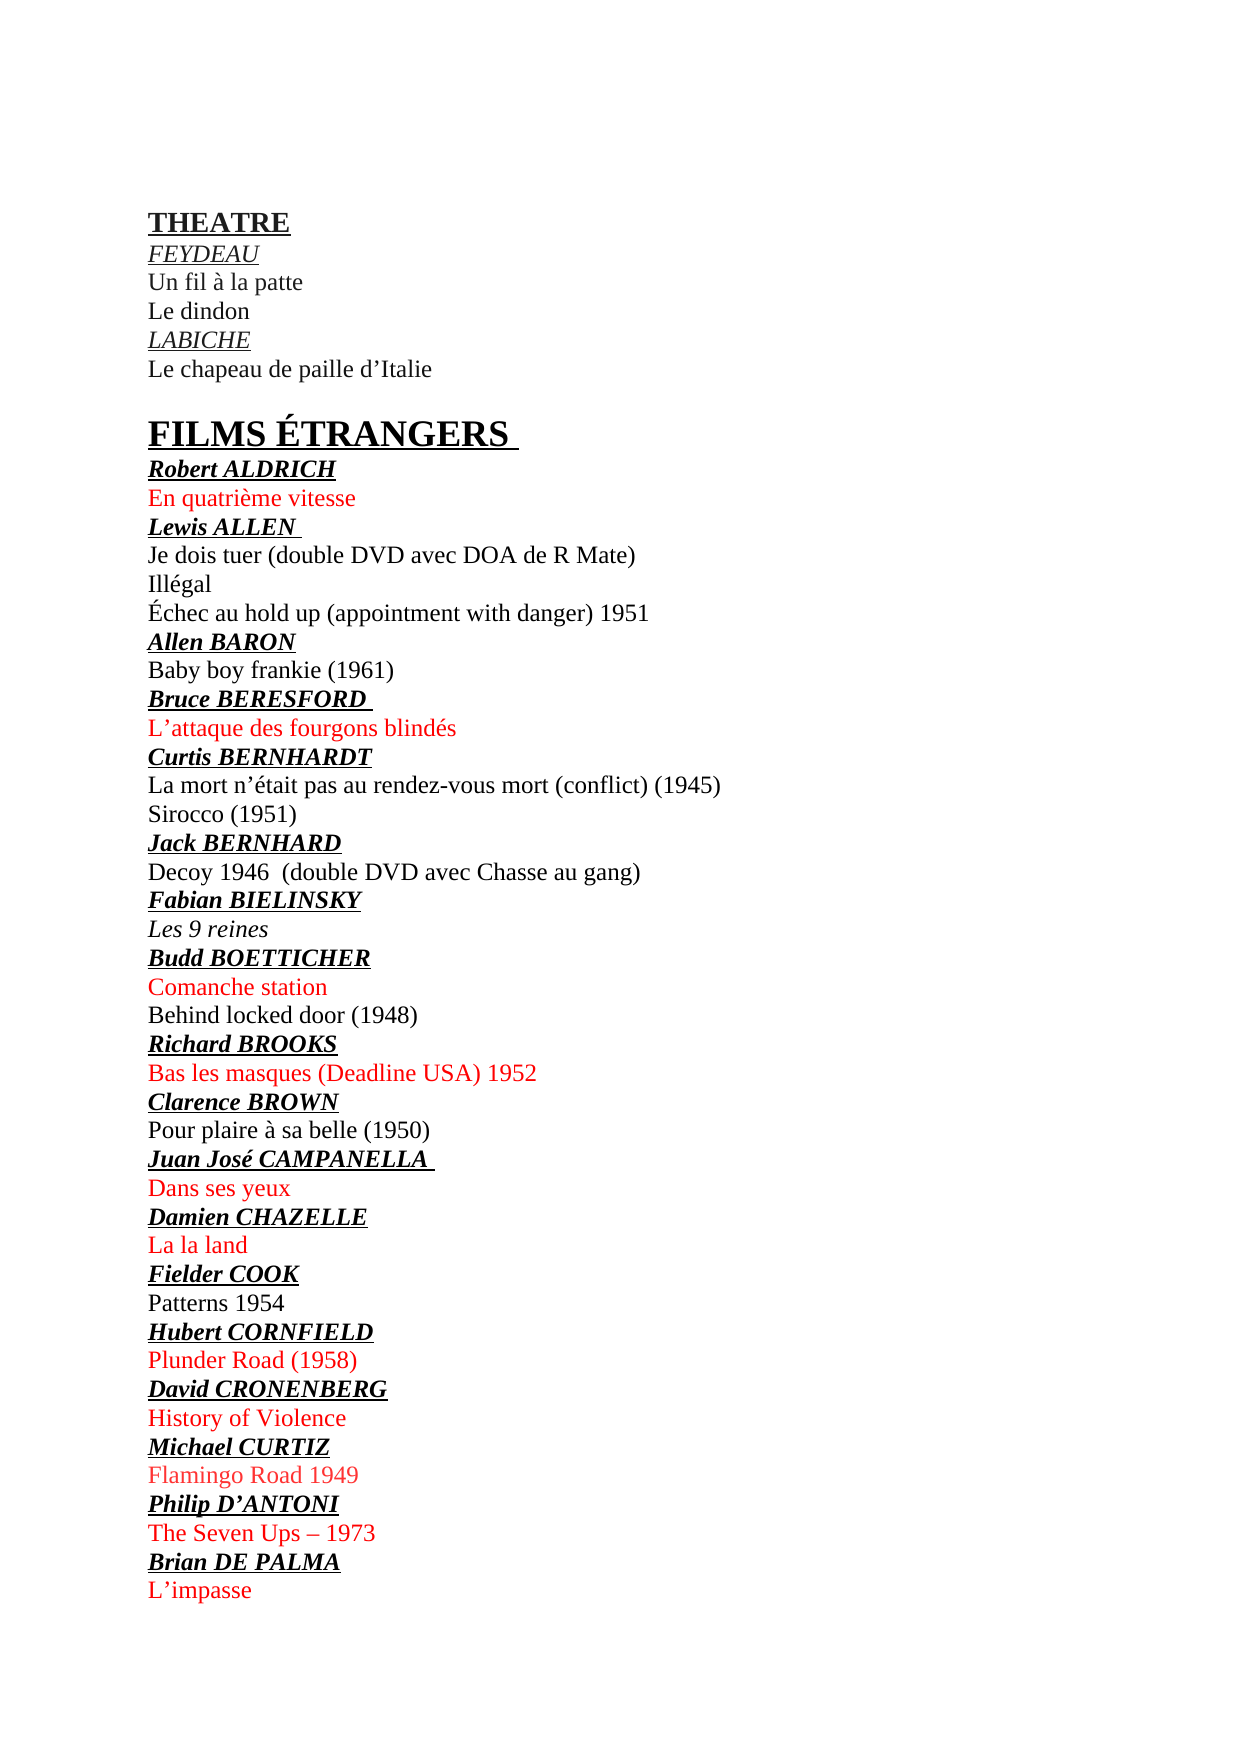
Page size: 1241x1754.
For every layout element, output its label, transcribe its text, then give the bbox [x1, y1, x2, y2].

text L’impasse [148, 1576, 1093, 1604]
text THEATRE [148, 205, 1093, 239]
text Michael CURTIZ [148, 1432, 1093, 1461]
text LABICHE [148, 325, 1093, 354]
text Dans ses yeux [148, 1173, 1093, 1202]
text Plunder Road (1958) [148, 1346, 1093, 1374]
text Les 9 reines [148, 914, 1093, 943]
text Échec au hold up (appointment with danger) 1951 [148, 598, 1093, 627]
text David CRONENBERG [148, 1374, 1093, 1403]
text Le dindon [148, 296, 1093, 325]
text Hubert CORNFIELD [148, 1317, 1093, 1346]
text Decoy 1946 (double DVD avec Chasse au gang) [148, 857, 1093, 886]
text Comanche station [148, 972, 1093, 1001]
text Juan José CAMPANELLA [148, 1144, 1093, 1173]
text La mort n’était pas au rendez-vous mort (conflict) (1945) [148, 771, 1093, 799]
text Patterns 1954 [148, 1288, 1093, 1317]
text En quatrième vitesse [148, 483, 1093, 512]
text Jack BERNHARD [148, 828, 1093, 857]
text Illégal [148, 569, 1093, 598]
text Bruce BERESFORD [148, 684, 1093, 713]
text Le chapeau de paille d’Italie [148, 354, 1093, 382]
text Un fil à la patte [148, 267, 1093, 296]
text Allen BARON [148, 627, 1093, 656]
text Clarence BROWN [148, 1087, 1093, 1116]
text Baby boy frankie (1961) [148, 656, 1093, 684]
text Behind locked door (1948) [148, 1001, 1093, 1029]
text History of Violence [148, 1403, 1093, 1432]
text Curtis BERNHARDT [148, 742, 1093, 771]
text The Seven Ups – 1973 [148, 1518, 1093, 1547]
text FEYDEAU [148, 239, 1093, 267]
text Flamingo Road 1949 [148, 1461, 1093, 1489]
text Fabian BIELINSKY [148, 886, 1093, 914]
text Damien CHAZELLE [148, 1202, 1093, 1231]
text La la land [148, 1231, 1093, 1259]
text Richard BROOKS [148, 1029, 1093, 1058]
text Pour plaire à sa belle (1950) [148, 1116, 1093, 1144]
text Sirocco (1951) [148, 799, 1093, 828]
text FILMS ÉTRANGERS [148, 411, 1093, 454]
text Budd BOETTICHER [148, 943, 1093, 972]
text L’attaque des fourgons blindés [148, 713, 1093, 742]
text Philip D’ANTONI [148, 1489, 1093, 1518]
text Bas les masques (Deadline USA) 1952 [148, 1058, 1093, 1087]
text Brian DE PALMA [148, 1547, 1093, 1576]
text Lewis ALLEN [148, 512, 1093, 541]
text Fielder COOK [148, 1259, 1093, 1288]
text Je dois tuer (double DVD avec DOA de R Mate) [148, 541, 1093, 569]
text Robert ALDRICH [148, 454, 1093, 483]
